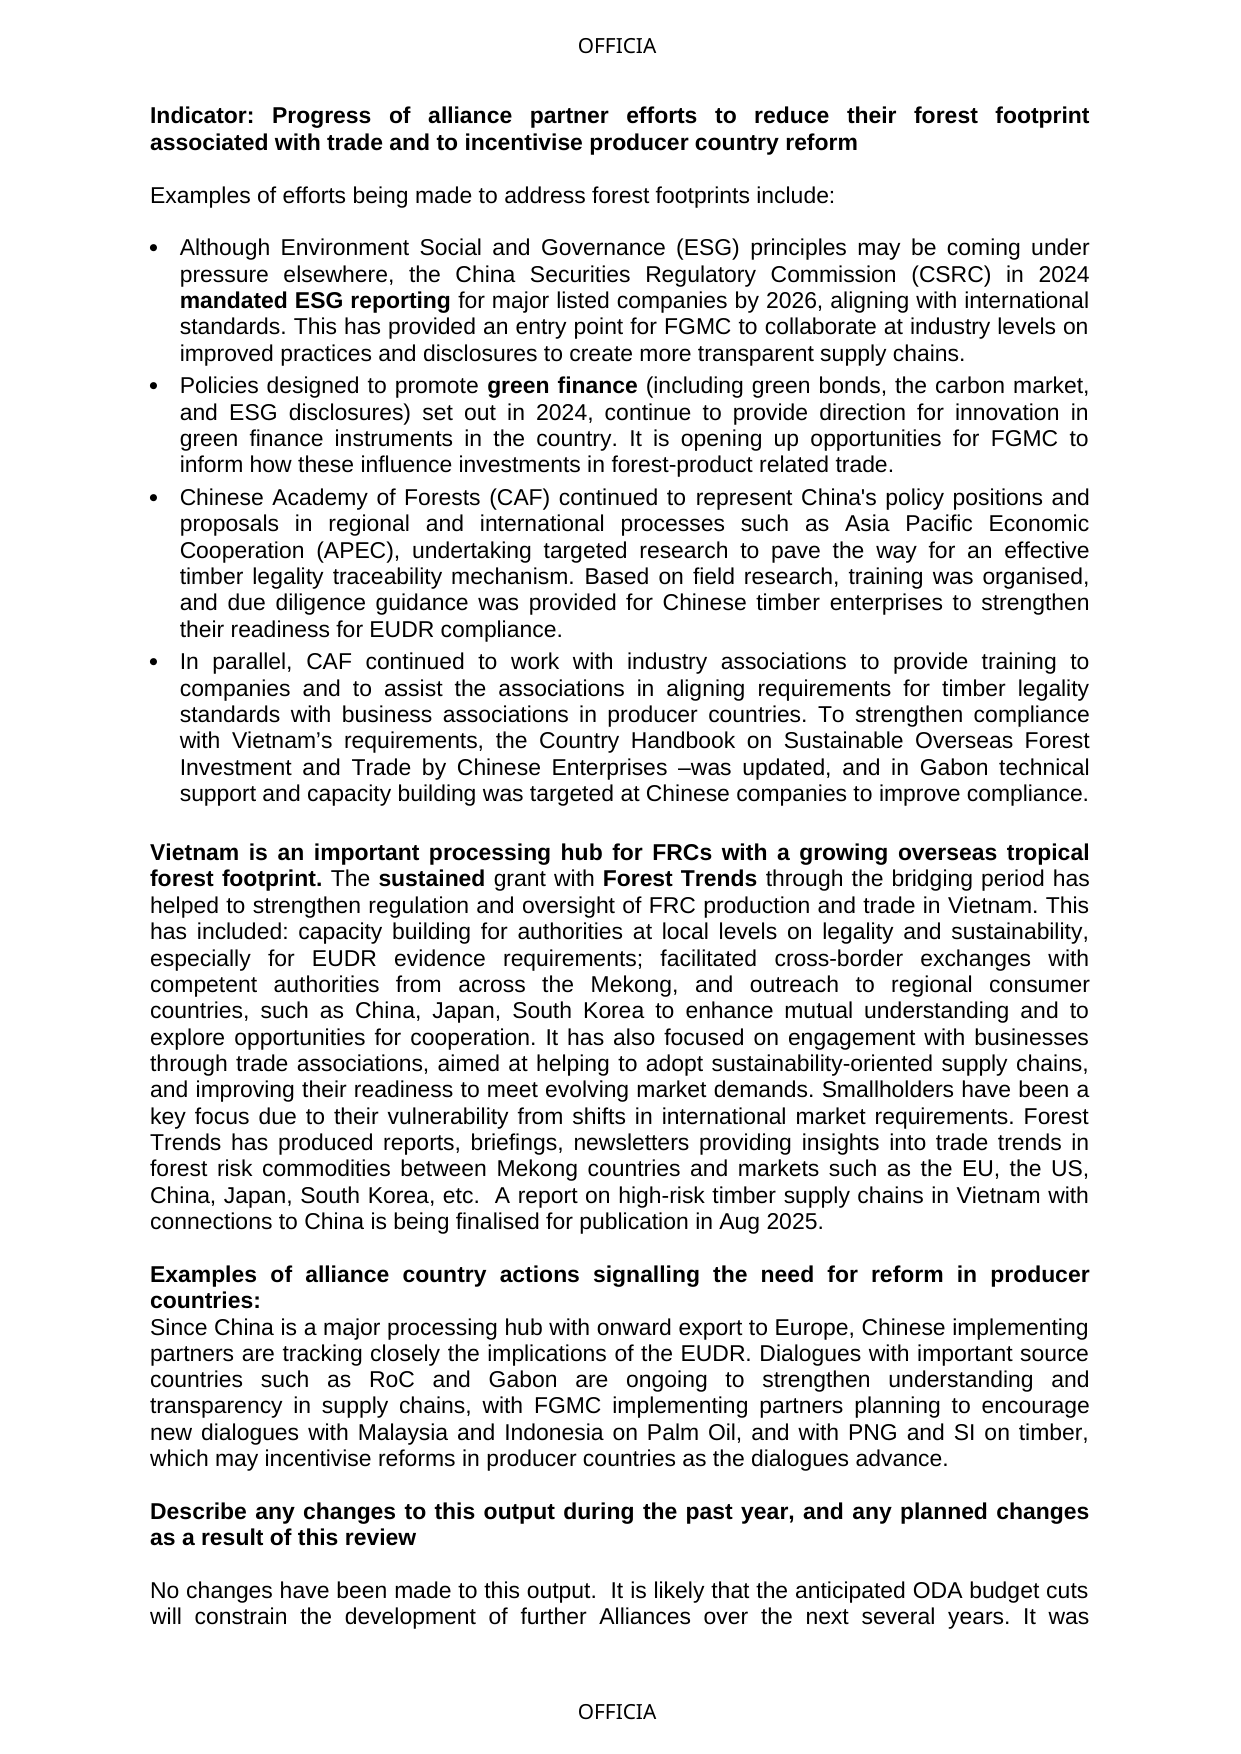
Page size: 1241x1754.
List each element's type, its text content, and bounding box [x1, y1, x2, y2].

list In parallel, CAF continued to work with industry associations to provide training to companies and to assist the associations in aligning requirements for timber legality standards with business associations in producer countries. To strengthen compliance with Vietnam’s requirements, the Country Handbook on Sustainable Overseas Forest Investment and Trade by Chinese Enterprises –was updated, and in Gabon technical support and capacity building was targeted at Chinese companies to improve compliance. [150, 648, 1090, 806]
list Policies designed to promote green finance (including green bonds, the carbon market, and ESG disclosures) set out in 2024, continue to provide direction for innovation in green finance instruments in the country. It is opening up opportunities for FGMC to inform how these influence investments in forest-product related trade. [150, 372, 1090, 478]
text Indicator: Progress of alliance partner efforts to reduce their forest footprint associated with trade and to incentivise producer country reform [150, 102, 1090, 155]
text Describe any changes to this output during the past year, and any planned changes as a result of this review [150, 1498, 1090, 1551]
text Examples of efforts being made to address forest footprints include: [150, 182, 1090, 208]
text Vietnam is an important processing hub for FRCs with a growing overseas tropical forest footprint. The sustained grant with Forest Trends through the bridging period has helped to strengthen regulation and oversight of FRC production and trade in Vietnam. This has included: capacity building for authorities at local levels on legality and sustainability, especially for EUDR evidence requirements; facilitated cross-border exchanges with competent authorities from across the Mekong, and outreach to regional consumer countries, such as China, Japan, South Korea to enhance mutual understanding and to explore opportunities for cooperation. It has also focused on engagement with businesses through trade associations, aimed at helping to adopt sustainability-oriented supply chains, and improving their readiness to meet evolving market demands. Smallholders have been a key focus due to their vulnerability from shifts in international market requirements. Forest Trends has produced reports, briefings, newsletters providing insights into trade trends in forest risk commodities between Mekong countries and markets such as the EU, the US, China, Japan, South Korea, etc. A report on high-risk timber supply chains in Vietnam with connections to China is being finalised for publication in Aug 2025. [150, 839, 1090, 1234]
list Chinese Academy of Forests (CAF) continued to represent China's policy positions and proposals in regional and international processes such as Asia Pacific Economic Cooperation (APEC), undertaking targeted research to pave the way for an effective timber legality traceability mechanism. Based on field research, training was organised, and due diligence guidance was provided for Chinese timber enterprises to strengthen their readiness for EUDR compliance. [150, 484, 1090, 642]
text No changes have been made to this output. It is likely that the anticipated ODA budget cuts will constrain the development of further Alliances over the next several years. It was [150, 1577, 1090, 1630]
text Since China is a major processing hub with onward export to Europe, Chinese implementing partners are tracking closely the implications of the EUDR. Dialogues with important source countries such as RoC and Gabon are ongoing to strengthen understanding and transparency in supply chains, with FGMC implementing partners planning to encourage new dialogues with Malaysia and Indonesia on Palm Oil, and with PNG and SI on timber, which may incentivise reforms in producer countries as the dialogues advance. [150, 1313, 1090, 1472]
list Although Environment Social and Governance (ESG) principles may be coming under pressure elsewhere, the China Securities Regulatory Commission (CSRC) in 2024 mandated ESG reporting for major listed companies by 2026, aligning with international standards. This has provided an entry point for FGMC to collaborate at industry levels on improved practices and disclosures to create more transparent supply chains. [150, 234, 1090, 366]
text Examples of alliance country actions signalling the need for reform in producer countries: [150, 1261, 1090, 1313]
